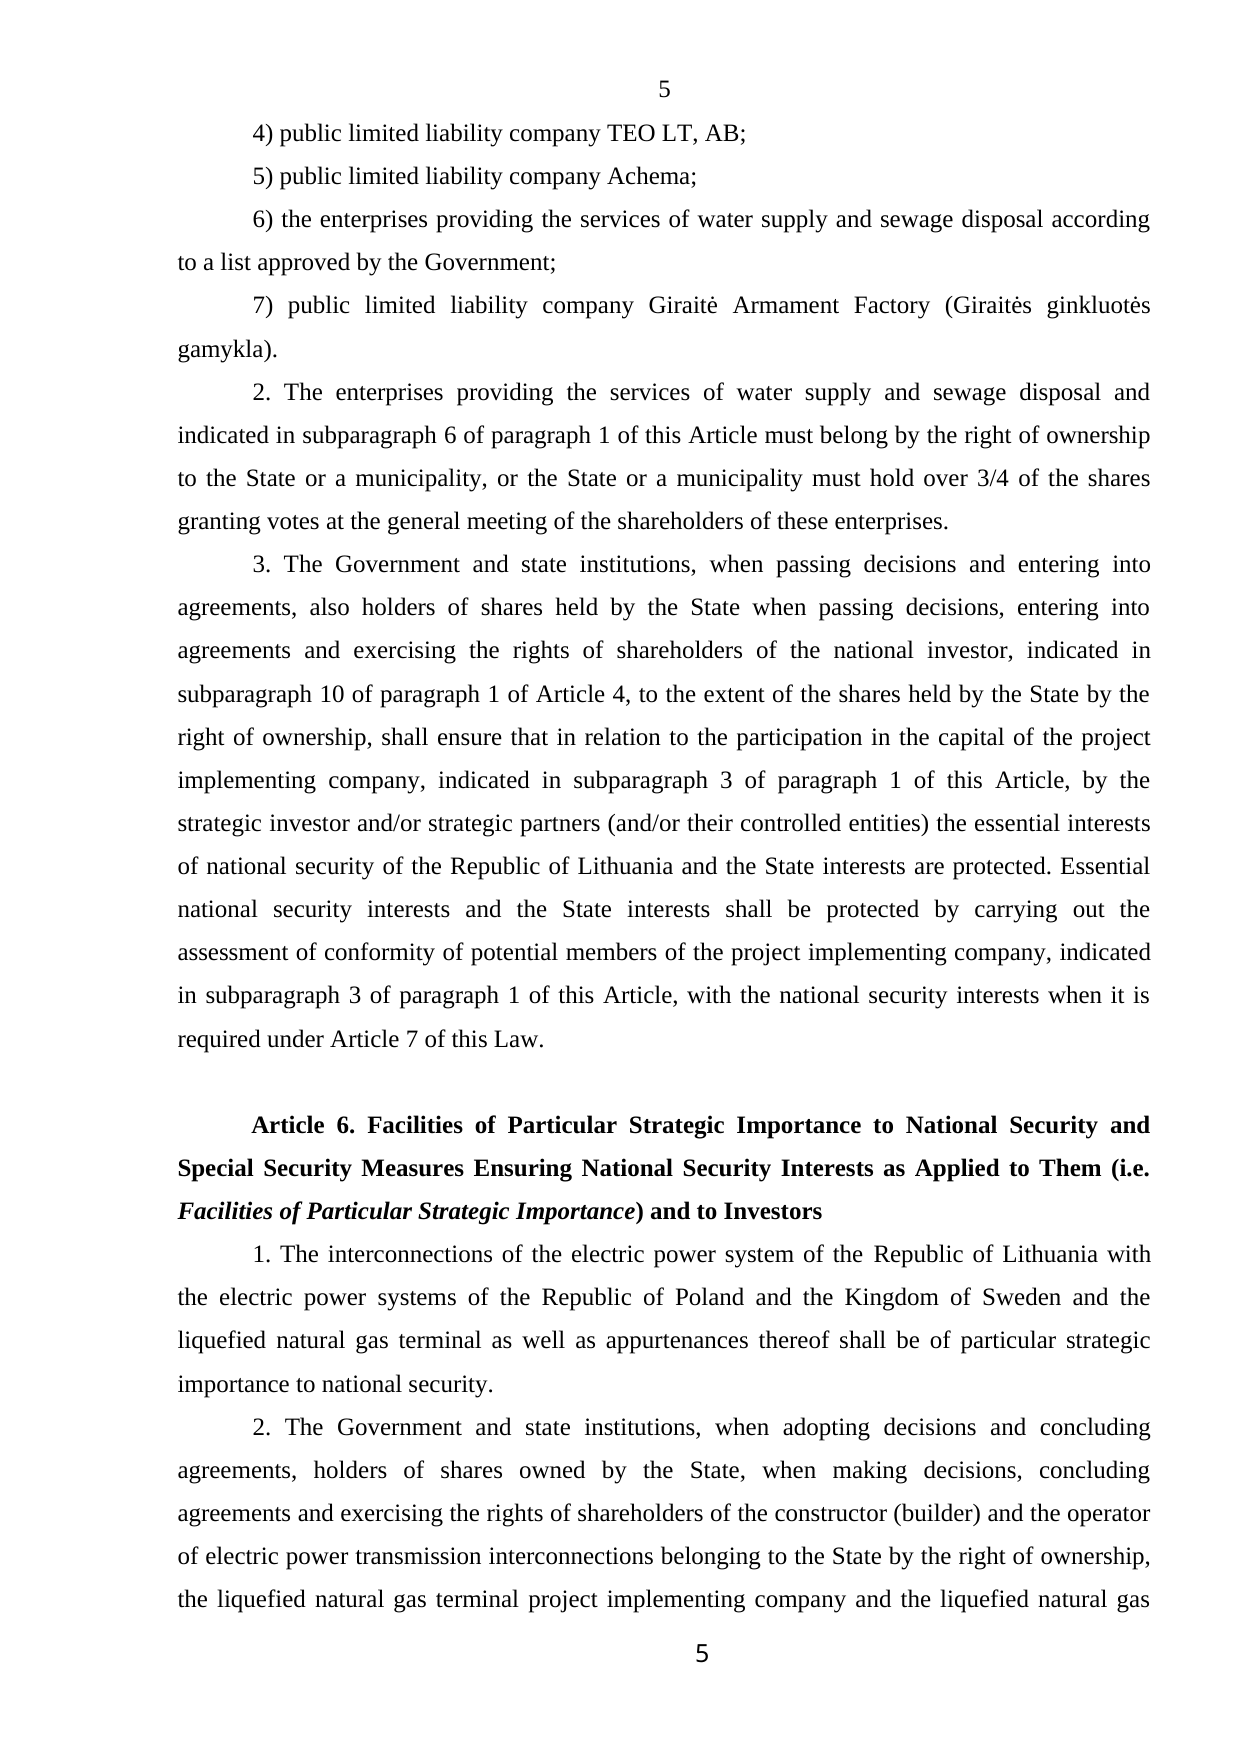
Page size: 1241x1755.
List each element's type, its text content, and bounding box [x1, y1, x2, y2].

text 3. The Government and state institutions, when passing decisions and entering into agreements, also holders of shares held by the State when passing decisions, entering into agreements and exercising the rights of shareholders of the national investor, indicated in subparagraph 10 of paragraph 1 of Article 4, to the extent of the shares held by the State by the right of ownership, shall ensure that in relation to the participation in the capital of the project implementing company, indicated in subparagraph 3 of paragraph 1 of this Article, by the strategic investor and/or strategic partners (and/or their controlled entities) the essential interests of national security of the Republic of Lithuania and the State interests are protected. Essential national security interests and the State interests shall be protected by carrying out the assessment of conformity of potential members of the project implementing company, indicated in subparagraph 3 of paragraph 1 of this Article, with the national security interests when it is required under Article 7 of this Law. [177, 549, 1152, 1052]
text 5) public limited liability company Achema; [177, 161, 1152, 190]
text 1. The interconnections of the electric power system of the Republic of Lithuania with the electric power systems of the Republic of Poland and the Kingdom of Sweden and the liquefied natural gas terminal as well as appurtenances thereof shall be of particular strategic importance to national security. [177, 1239, 1152, 1397]
text 2. The enterprises providing the services of water supply and sewage disposal and indicated in subparagraph 6 of paragraph 1 of this Article must belong by the right of ownership to the State or a municipality, or the State or a municipality must hold over 3/4 of the shares granting votes at the general meeting of the shareholders of these enterprises. [177, 377, 1152, 535]
text 4) public limited liability company TEO LT, AB; [177, 118, 1152, 147]
text 2. The Government and state institutions, when adopting decisions and concluding agreements, holders of shares owned by the State, when making decisions, concluding agreements and exercising the rights of shareholders of the constructor (builder) and the operator of electric power transmission interconnections belonging to the State by the right of ownership, the liquefied natural gas terminal project implementing company and the liquefied natural gas [177, 1412, 1152, 1613]
text Article 6. Facilities of Particular Strategic Importance to National Security and Special Security Measures Ensuring National Security Interests as Applied to Them (i.e. Facilities of Particular Strategic Importance) and to Investors [177, 1110, 1152, 1225]
text 7) public limited liability company Giraitė Armament Factory (Giraitės ginkluotės gamykla). [177, 291, 1152, 362]
text 6) the enterprises providing the services of water supply and sewage disposal according to a list approved by the Government; [177, 204, 1152, 276]
